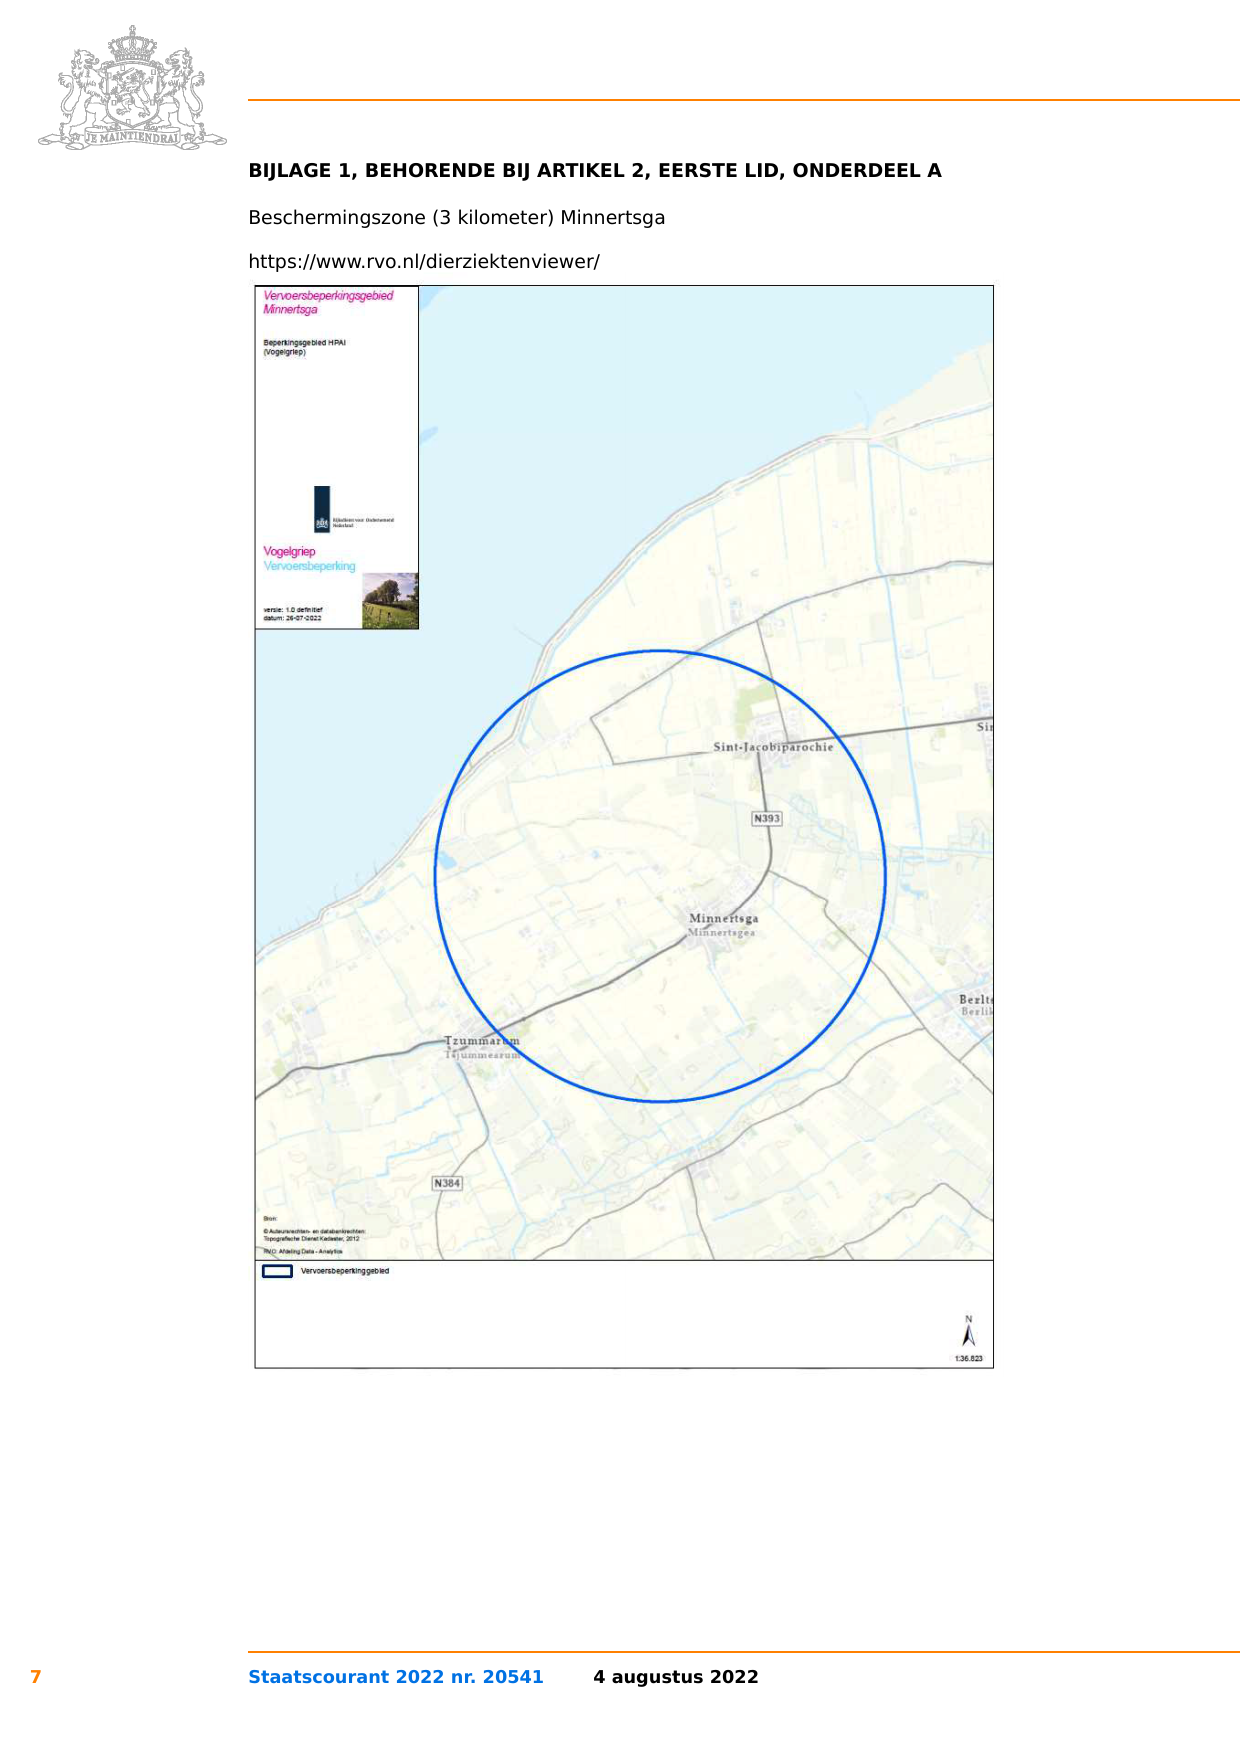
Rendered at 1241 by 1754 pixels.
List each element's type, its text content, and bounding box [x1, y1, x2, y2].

text https://www.rvo.nl/dierziektenviewer/ [248, 251, 1163, 1377]
subtitle BIJLAGE 1, BEHORENDE BIJ ARTIKEL 2, EERSTE LID, ONDERDEEL A [248, 160, 1163, 182]
picture [248, 272, 1004, 1377]
picture [38, 25, 227, 150]
text Beschermingszone (3 kilometer) Minnertsga [248, 207, 1163, 229]
